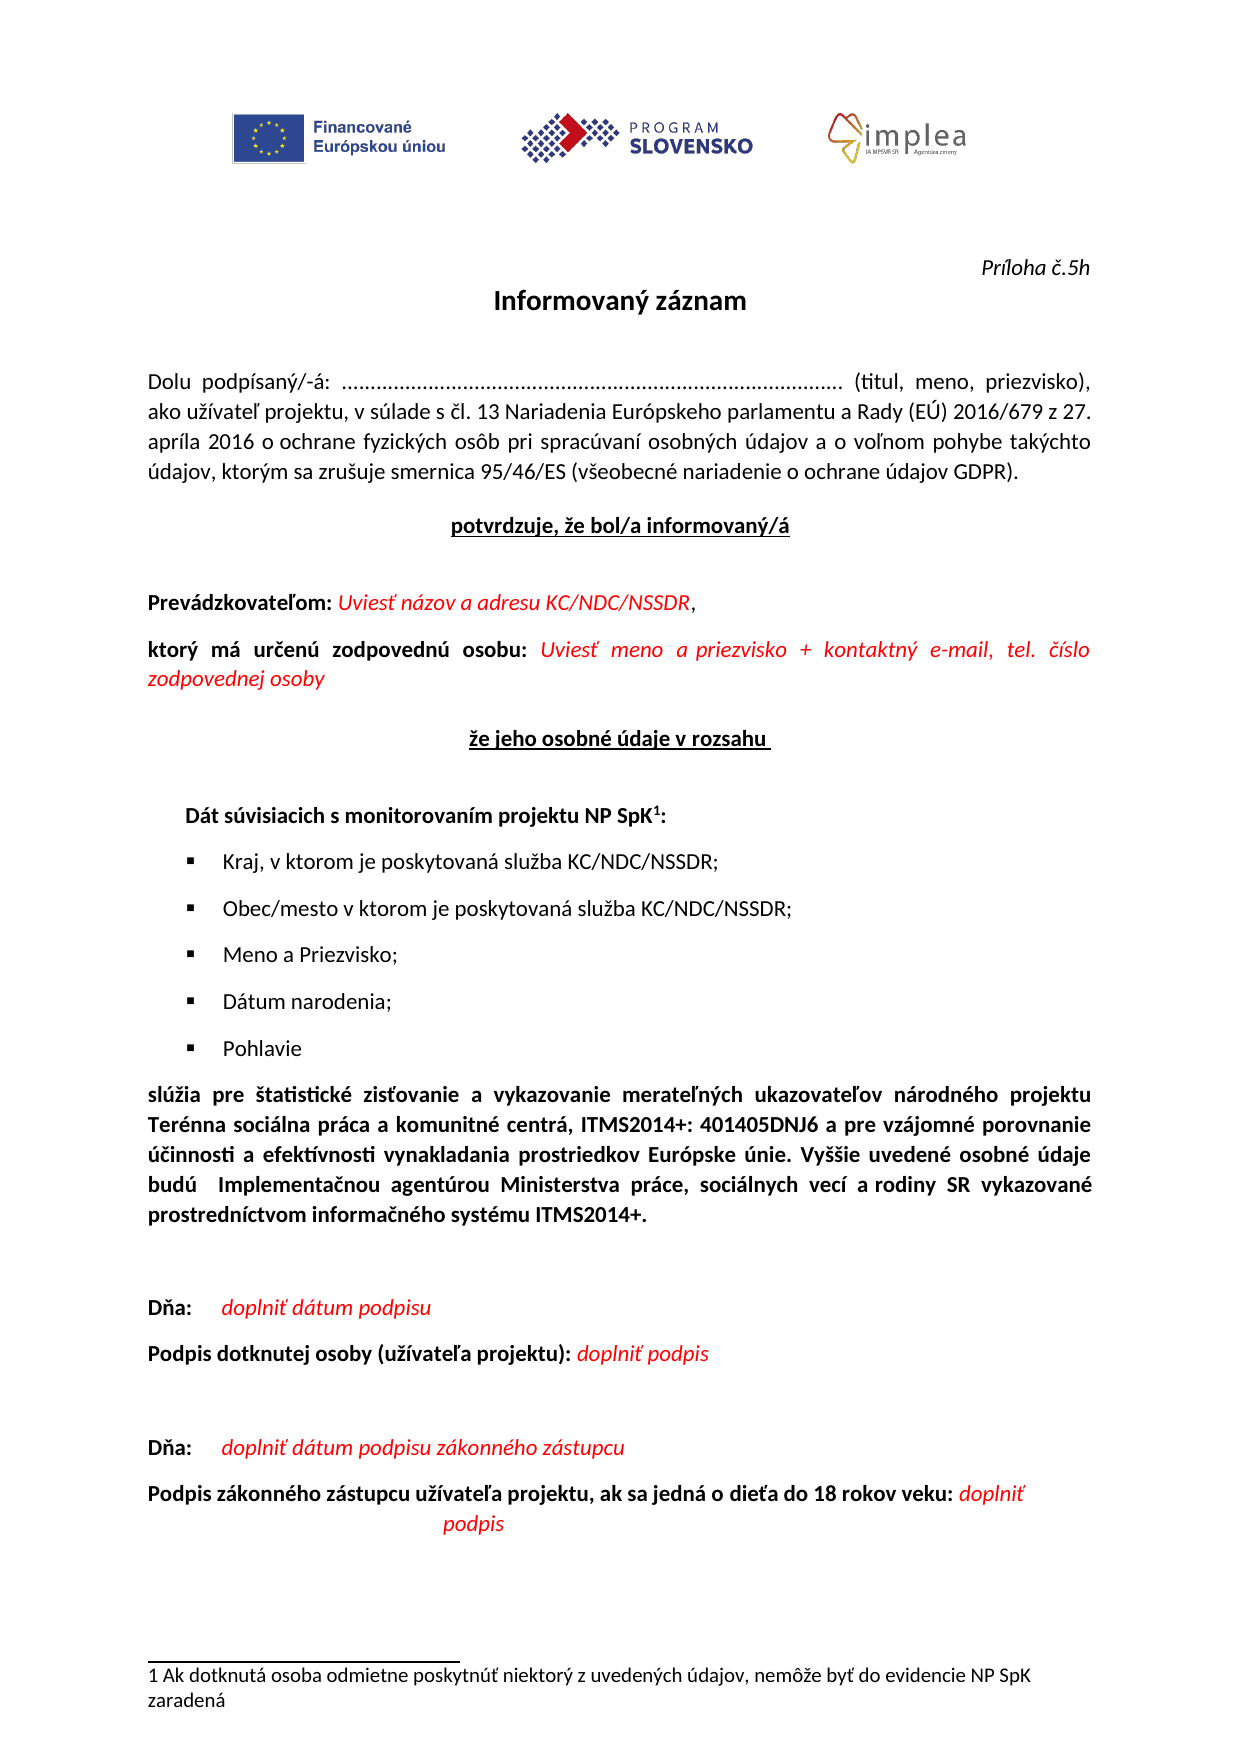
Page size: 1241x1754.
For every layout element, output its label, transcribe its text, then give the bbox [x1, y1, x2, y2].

text Informovaný záznam [148, 282, 1093, 318]
text Ak dotknutá osoba odmietne poskytnúť niektorý z uvedených údajov, nemôže byť do evidencie NP SpK zaradená [148, 1662, 1093, 1713]
text Dňa: doplniť dátum podpisu [148, 1293, 1093, 1321]
text potvrdzuje, že bol/a informovaný/á [148, 512, 1093, 540]
text Podpis zákonného zástupcu užívateľa projektu, ak sa jedná o dieťa do 18 rokov veku: doplniť podpis [148, 1479, 1093, 1537]
text Dňa: doplniť dátum podpisu zákonného zástupcu [148, 1433, 1093, 1461]
text Dát súvisiacich s monitorovaním projektu NP SpK: [185, 801, 1093, 829]
text Prevádzkovateľom: Uviesť názov a adresu KC/NDC/NSSDR, [148, 588, 1093, 616]
list Dátum narodenia; [185, 987, 1093, 1015]
text Dolu podpísaný/-á: ....................................................................................... (titul, meno, priezvisko), ako užívateľ projektu, v súlade s čl. 13 Nariadenia Európskeho parlamentu a Rady (EÚ) 2016/679 z 27. apríla 2016 o ochrane fyzických osôb pri spracúvaní osobných údajov a o voľnom pohybe takýchto údajov, ktorým sa zrušuje smernica 95/46/ES (všeobecné nariadenie o ochrane údajov GDPR). [148, 367, 1093, 485]
text Podpis dotknutej osoby (užívateľa projektu): doplniť podpis [148, 1339, 1093, 1367]
list Pohlavie [185, 1034, 1093, 1062]
text ktorý má určenú zodpovednú osobu: Uviesť meno a priezvisko + kontaktný e-mail, tel. číslo zodpovednej osoby [148, 635, 1093, 693]
text slúžia pre štatistické zisťovanie a vykazovanie merateľných ukazovateľov národného projektu Terénna sociálna práca a komunitné centrá, ITMS2014+: 401405DNJ6 a pre vzájomné porovnanie účinnosti a efektívnosti vynakladania prostriedkov Európske únie. Vyššie uvedené osobné údaje budú Implementačnou agentúrou Ministerstva práce, sociálnych vecí a rodiny SR vykazované prostredníctvom informačného systému ITMS2014+. [148, 1080, 1093, 1228]
list Obec/mesto v ktorom je poskytovaná služba KC/NDC/NSSDR; [185, 894, 1093, 922]
text že jeho osobné údaje v rozsahu [148, 724, 1093, 752]
text Príloha č.5h [148, 253, 1093, 281]
list Kraj, v ktorom je poskytovaná služba KC/NDC/NSSDR; [185, 847, 1093, 875]
list Meno a Priezvisko; [185, 941, 1093, 968]
